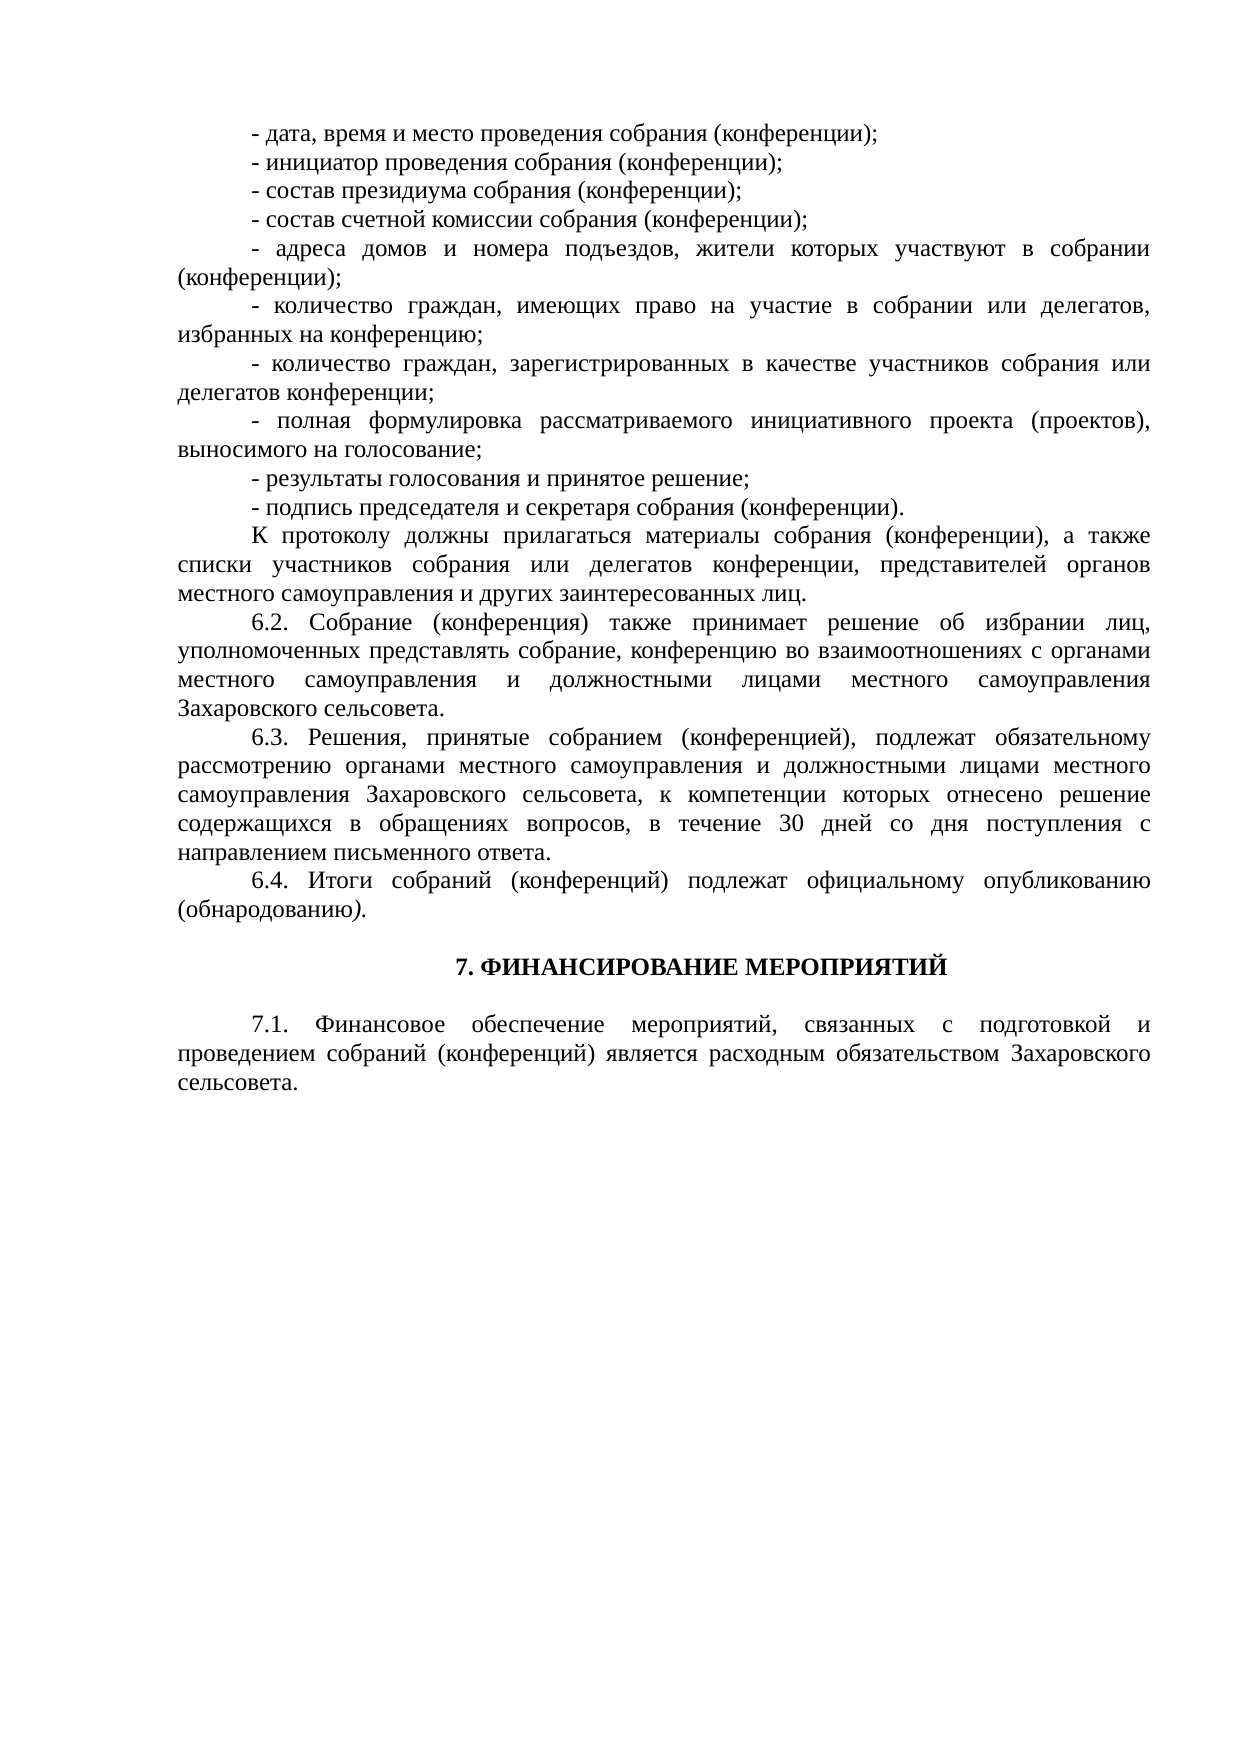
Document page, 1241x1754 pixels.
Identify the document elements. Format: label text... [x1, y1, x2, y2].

text К протоколу должны прилагаться материалы собрания (конференции), а также списки участников собрания или делегатов конференции, представителей органов местного самоуправления и других заинтересованных лиц. [177, 521, 1152, 607]
text 6.4. Итоги собраний (конференций) подлежат официальному опубликованию (обнародованию). [177, 866, 1152, 923]
text - подпись председателя и секретаря собрания (конференции). [177, 492, 1152, 521]
text - полная формулировка рассматриваемого инициативного проекта (проектов), выносимого на голосование; [177, 406, 1152, 463]
text - количество граждан, имеющих право на участие в собрании или делегатов, избранных на конференцию; [177, 291, 1152, 348]
text 7.1. Финансовое обеспечение мероприятий, связанных с подготовкой и проведением собраний (конференций) является расходным обязательством Захаровского сельсовета. [177, 1009, 1152, 1096]
text - дата, время и место проведения собрания (конференции); [177, 118, 1152, 147]
text - результаты голосования и принятое решение; [177, 463, 1152, 492]
text - инициатор проведения собрания (конференции); [177, 147, 1152, 176]
text - адреса домов и номера подъездов, жители которых участвуют в собрании (конференции); [177, 233, 1152, 291]
text 7. ФИНАНСИРОВАНИЕ МЕРОПРИЯТИЙ [177, 952, 1152, 981]
text - состав президиума собрания (конференции); [177, 176, 1152, 204]
text - количество граждан, зарегистрированных в качестве участников собрания или делегатов конференции; [177, 348, 1152, 406]
text - состав счетной комиссии собрания (конференции); [177, 204, 1152, 233]
text 6.2. Собрание (конференция) также принимает решение об избрании лиц, уполномоченных представлять собрание, конференцию во взаимоотношениях с органами местного самоуправления и должностными лицами местного самоуправления Захаровского сельсовета. [177, 607, 1152, 722]
text 6.3. Решения, принятые собранием (конференцией), подлежат обязательному рассмотрению органами местного самоуправления и должностными лицами местного самоуправления Захаровского сельсовета, к компетенции которых отнесено решение содержащихся в обращениях вопросов, в течение 30 дней со дня поступления с направлением письменного ответа. [177, 722, 1152, 866]
